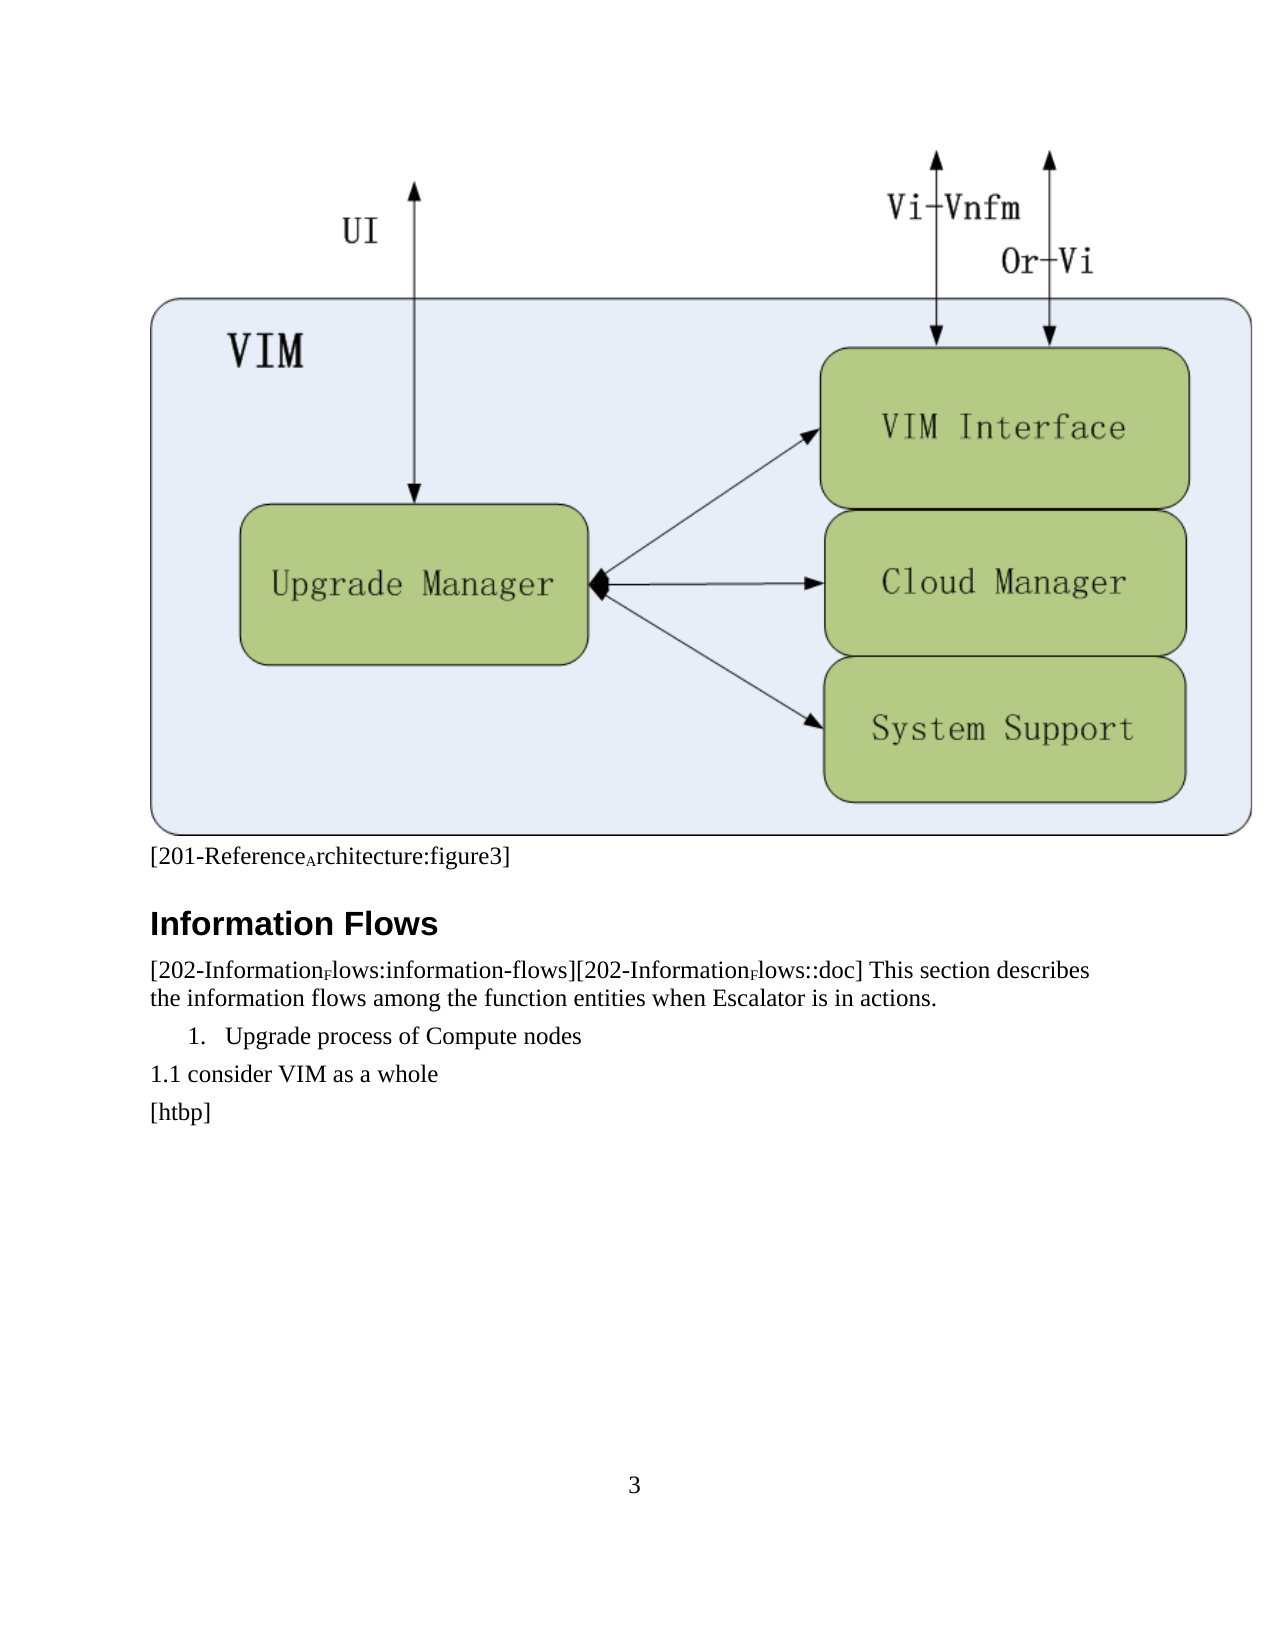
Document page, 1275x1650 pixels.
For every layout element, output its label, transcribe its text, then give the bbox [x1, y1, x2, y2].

list Upgrade process of Compute nodes [187, 1021, 1125, 1050]
text 1.1 consider VIM as a whole [150, 1059, 1125, 1088]
subtitle Information Flows [150, 903, 1125, 942]
picture [150, 150, 1253, 836]
text [202-InformationFlows:information-flows][202-InformationFlows::doc] This section describes the information flows among the function entities when Escalator is in actions. [150, 955, 1125, 1012]
text [201-ReferenceArchitecture:figure3] [150, 836, 1125, 869]
text [htbp] [150, 1097, 1125, 1125]
